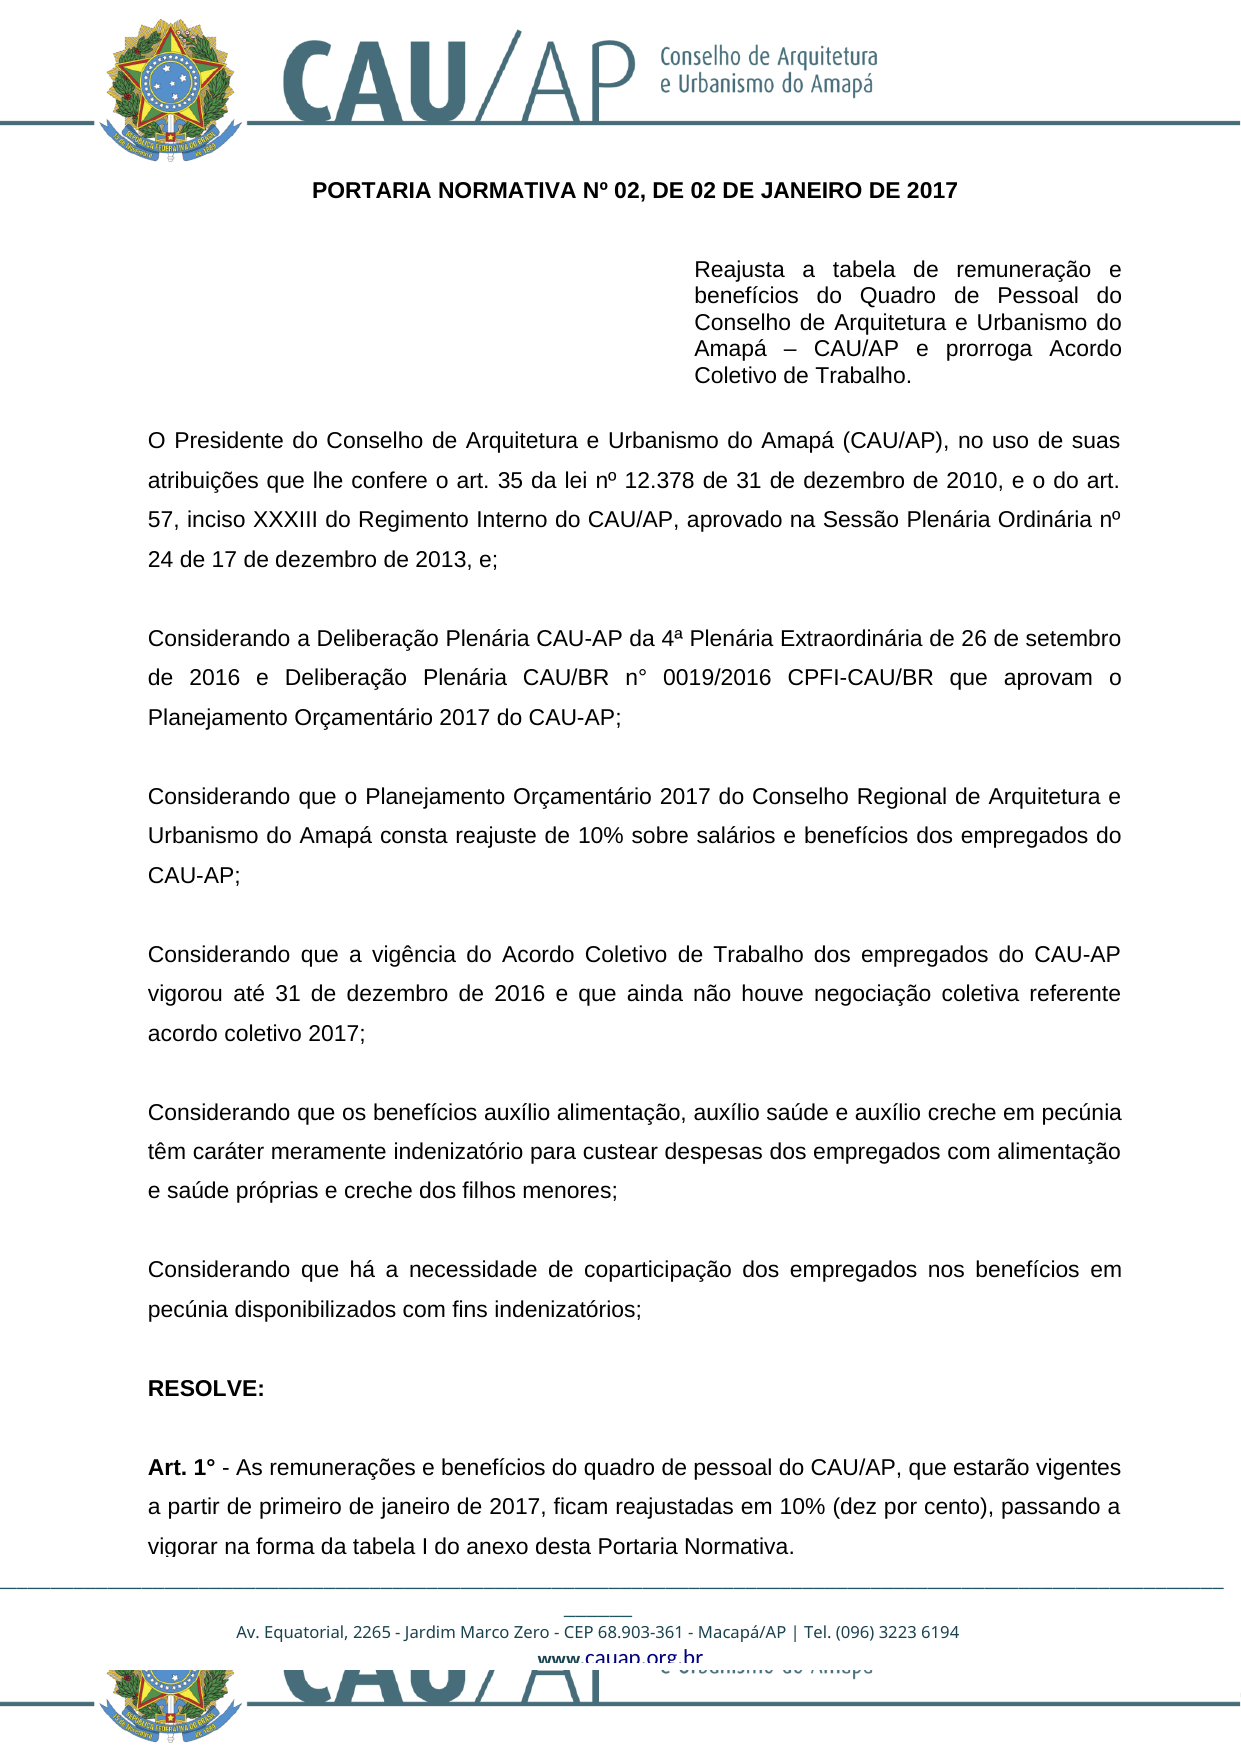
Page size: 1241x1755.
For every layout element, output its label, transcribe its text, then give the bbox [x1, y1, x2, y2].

text PORTARIA NORMATIVA Nº 02, DE 02 DE JANEIRO DE 2017 [148, 177, 1122, 203]
text O Presidente do Conselho de Arquitetura e Urbanismo do Amapá (CAU/AP), no uso de suas atribuições que lhe confere o art. 35 da lei nº 12.378 de 31 de dezembro de 2010, e o do art. 57, inciso XXXIII do Regimento Interno do CAU/AP, aprovado na Sessão Plenária Ordinária nº 24 de 17 de dezembro de 2013, e; [148, 427, 1122, 572]
text Considerando que o Planejamento Orçamentário 2017 do Conselho Regional de Arquitetura e Urbanismo do Amapá consta reajuste de 10% sobre salários e benefícios dos empregados do CAU-AP; [148, 783, 1122, 888]
text Reajusta a tabela de remuneração e benefícios do Quadro de Pessoal do Conselho de Arquitetura e Urbanismo do Amapá – CAU/AP e prorroga Acordo Coletivo de Trabalho. [694, 256, 1122, 388]
text Considerando que os benefícios auxílio alimentação, auxílio saúde e auxílio creche em pecúnia têm caráter meramente indenizatório para custear despesas dos empregados com alimentação e saúde próprias e creche dos filhos menores; [148, 1098, 1122, 1204]
text RESOLVE: [148, 1375, 1122, 1401]
text Considerando que a vigência do Acordo Coletivo de Trabalho dos empregados do CAU-AP vigorou até 31 de dezembro de 2016 e que ainda não houve negociação coletiva referente acordo coletivo 2017; [148, 941, 1122, 1046]
text Considerando a Deliberação Plenária CAU-AP da 4ª Plenária Extraordinária de 26 de setembro de 2016 e Deliberação Plenária CAU/BR n° 0019/2016 CPFI-CAU/BR que aprovam o Planejamento Orçamentário 2017 do CAU-AP; [148, 625, 1122, 730]
text Art. 1° - As remunerações e benefícios do quadro de pessoal do CAU/AP, que estarão vigentes a partir de primeiro de janeiro de 2017, ficam reajustadas em 10% (dez por cento), passando a vigorar na forma da tabela I do anexo desta Portaria Normativa. [148, 1454, 1122, 1510]
text Considerando que há a necessidade de coparticipação dos empregados nos benefícios em pecúnia disponibilizados com fins indenizatórios; [148, 1256, 1122, 1322]
